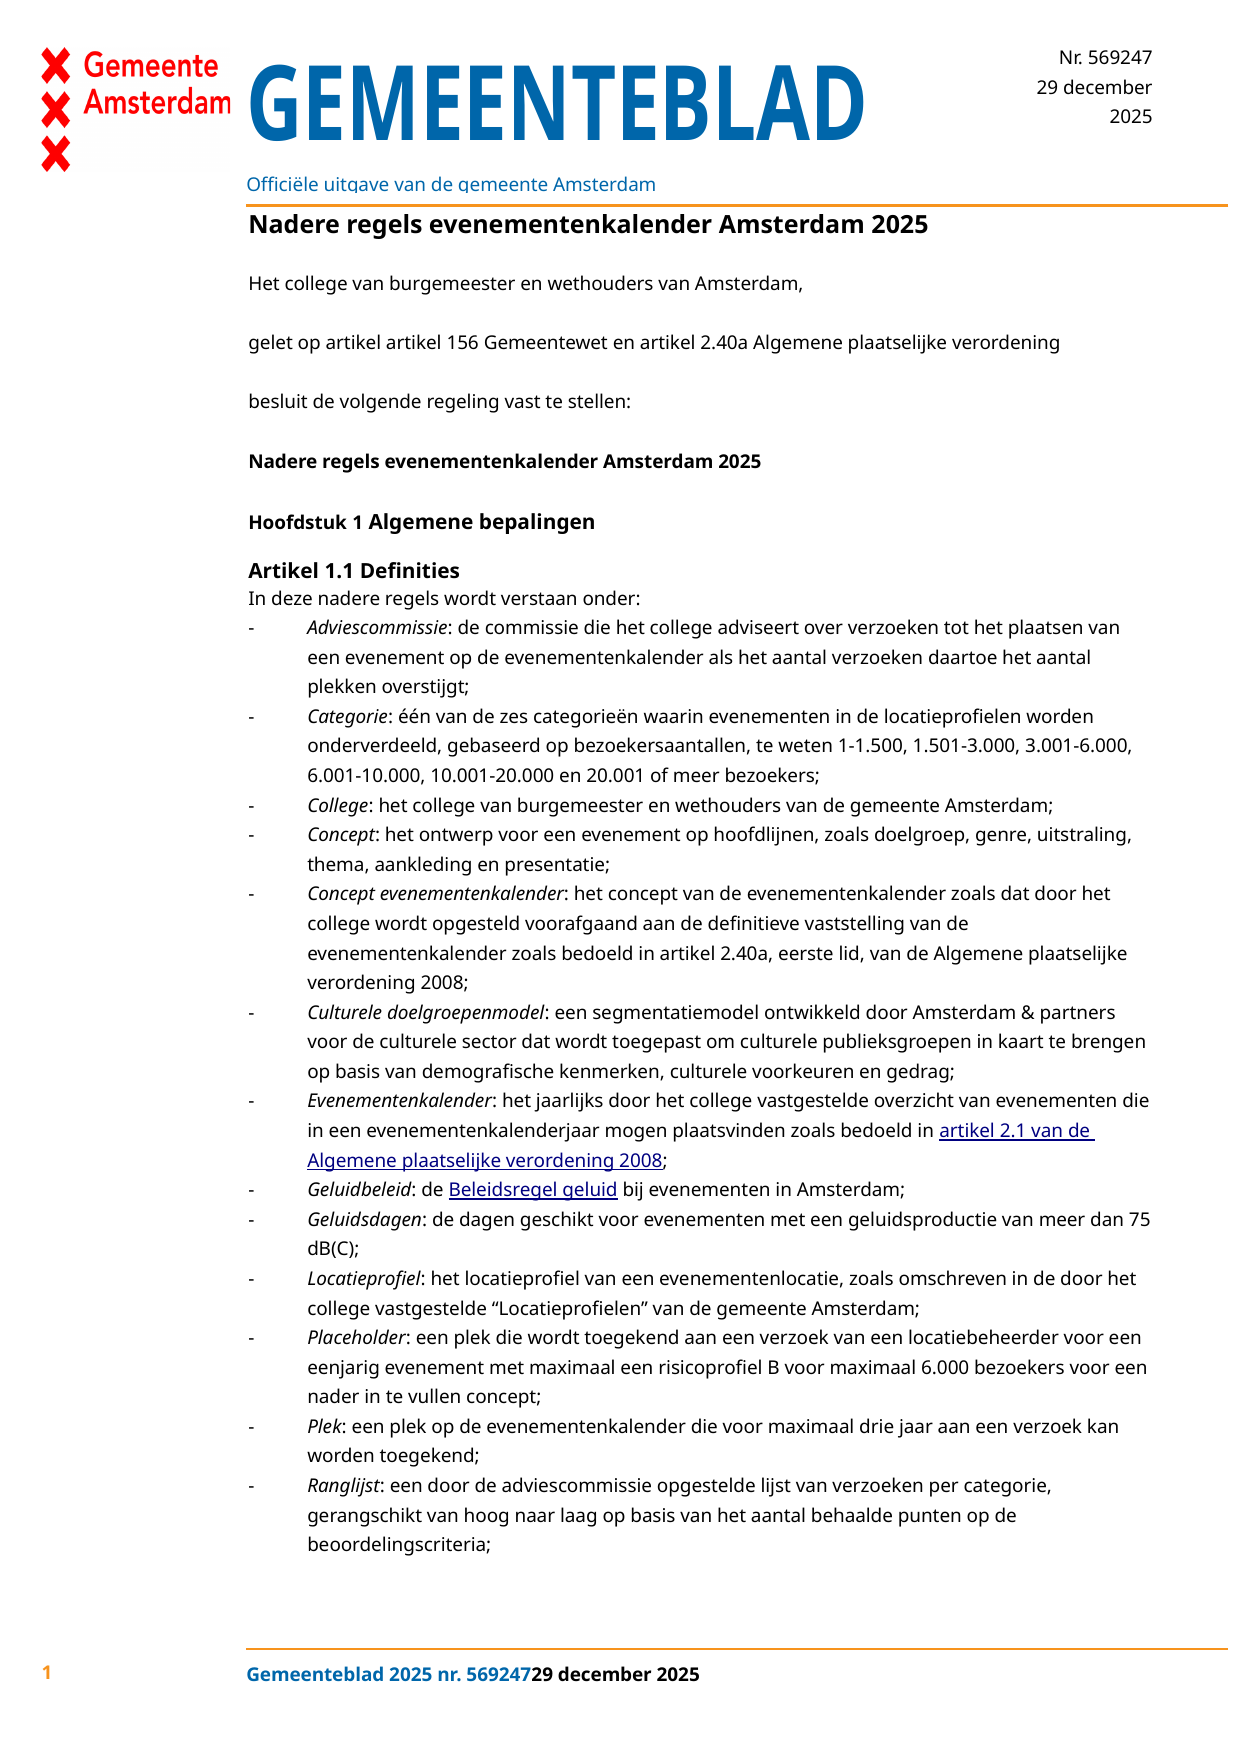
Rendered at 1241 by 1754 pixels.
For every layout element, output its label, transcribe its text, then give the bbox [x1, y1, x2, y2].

list Concept evenementenkalender: het concept van de evenementenkalender zoals dat door het college wordt opgesteld voorafgaand aan de definitieve vaststelling van de evenementenkalender zoals bedoeld in artikel 2.40a, eerste lid, van de Algemene plaatselijke verordening 2008; [248, 881, 1152, 995]
list College: het college van burgemeester en wethouders van de gemeente Amsterdam; [248, 792, 1152, 817]
list Evenementenkalender: het jaarlijks door het college vastgestelde overzicht van evenementen die in een evenementenkalenderjaar mogen plaatsvinden zoals bedoeld in artikel 2.1 van de Algemene plaatselijke verordening 2008; [248, 1088, 1152, 1172]
text In deze nadere regels wordt verstaan onder: [248, 585, 1152, 610]
list Concept: het ontwerp voor een evenement op hoofdlijnen, zoals doelgroep, genre, uitstraling, thema, aankleding en presentatie; [248, 821, 1152, 877]
text Het college van burgemeester en wethouders van Amsterdam, [248, 270, 1152, 296]
list Plek: een plek op de evenementenkalender die voor maximaal drie jaar aan een verzoek kan worden toegekend; [248, 1413, 1152, 1468]
list Geluidsdagen: de dagen geschikt voor evenementen met een geluidsproductie van meer dan 75 dB(C); [248, 1206, 1152, 1261]
text Nadere regels evenementenkalender Amsterdam 2025 [248, 448, 1152, 473]
list Ranglijst: een door de adviescommissie opgestelde lijst van verzoeken per categorie, gerangschikt van hoog naar laag op basis van het aantal behaalde punten op de beoordelingscriteria; [248, 1472, 1152, 1557]
list Culturele doelgroepenmodel: een segmentatiemodel ontwikkeld door Amsterdam & partners voor de culturele sector dat wordt toegepast om culturele publieksgroepen in kaart te brengen op basis van demografische kenmerken, culturele voorkeuren en gedrag; [248, 999, 1152, 1084]
picture [41, 47, 231, 172]
text Artikel 1.1 Definities [248, 556, 1152, 585]
list Categorie: één van de zes categorieën waarin evenementen in de locatieprofielen worden onderverdeeld, gebaseerd op bezoekersaantallen, te weten 1-1.500, 1.501-3.000, 3.001-6.000, 6.001-10.000, 10.001-20.000 en 20.001 of meer bezoekers; [248, 703, 1152, 788]
list Geluidbeleid: de Beleidsregel geluid bij evenementen in Amsterdam; [248, 1176, 1152, 1202]
text Hoofdstuk 1 Algemene bepalingen [248, 507, 1152, 535]
list Adviescommissie: de commissie die het college adviseert over verzoeken tot het plaatsen van een evenement op de evenementenkalender als het aantal verzoeken daartoe het aantal plekken overstijgt; [248, 614, 1152, 699]
text besluit de volgende regeling vast te stellen: [248, 389, 1152, 414]
list Placeholder: een plek die wordt toegekend aan een verzoek van een locatiebeheerder voor een eenjarig evenement met maximaal een risicoprofiel B voor maximaal 6.000 bezoekers voor een nader in te vullen concept; [248, 1324, 1152, 1409]
text Nadere regels evenementenkalender Amsterdam 2025 [248, 207, 1152, 241]
list Locatieprofiel: het locatieprofiel van een evenementenlocatie, zoals omschreven in de door het college vastgestelde “Locatieprofielen” van de gemeente Amsterdam; [248, 1265, 1152, 1320]
text gelet op artikel artikel 156 Gemeentewet en artikel 2.40a Algemene plaatselijke verordening [248, 329, 1152, 355]
